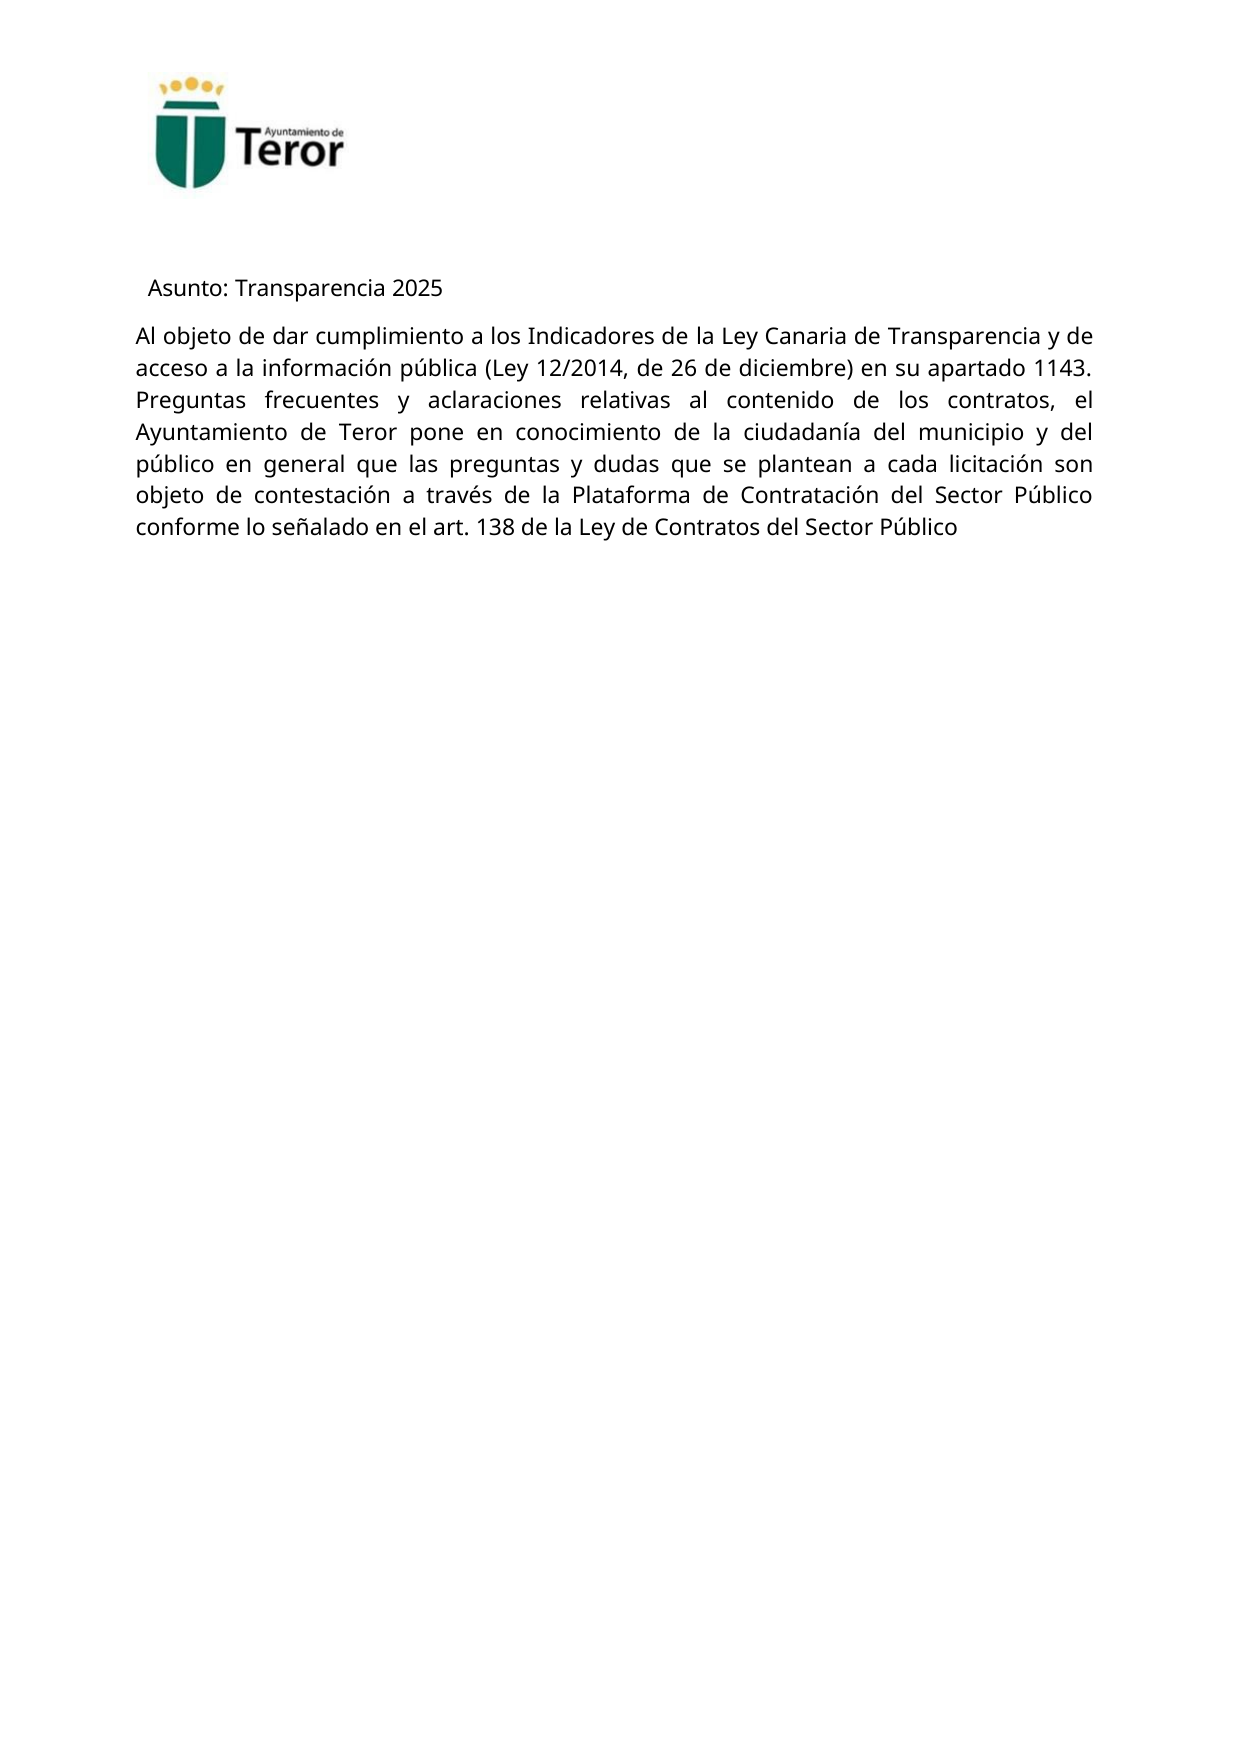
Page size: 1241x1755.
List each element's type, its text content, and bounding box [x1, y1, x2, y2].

text Al objeto de dar cumplimiento a los Indicadores de la Ley Canaria de Transparencia y de acceso a la información pública (Ley 12/2014, de 26 de diciembre) en su apartado 1143. Preguntas frecuentes y aclaraciones relativas al contenido de los contratos, el Ayuntamiento de Teror pone en conocimiento de la ciudadanía del municipio y del público en general que las preguntas y dudas que se plantean a cada licitación son objeto de contestación a través de la Plataforma de Contratación del Sector Público conforme lo señalado en el art. 138 de la Ley de Contratos del Sector Público [135, 320, 1094, 542]
text Asunto: Transparencia 2025 [148, 271, 1105, 303]
